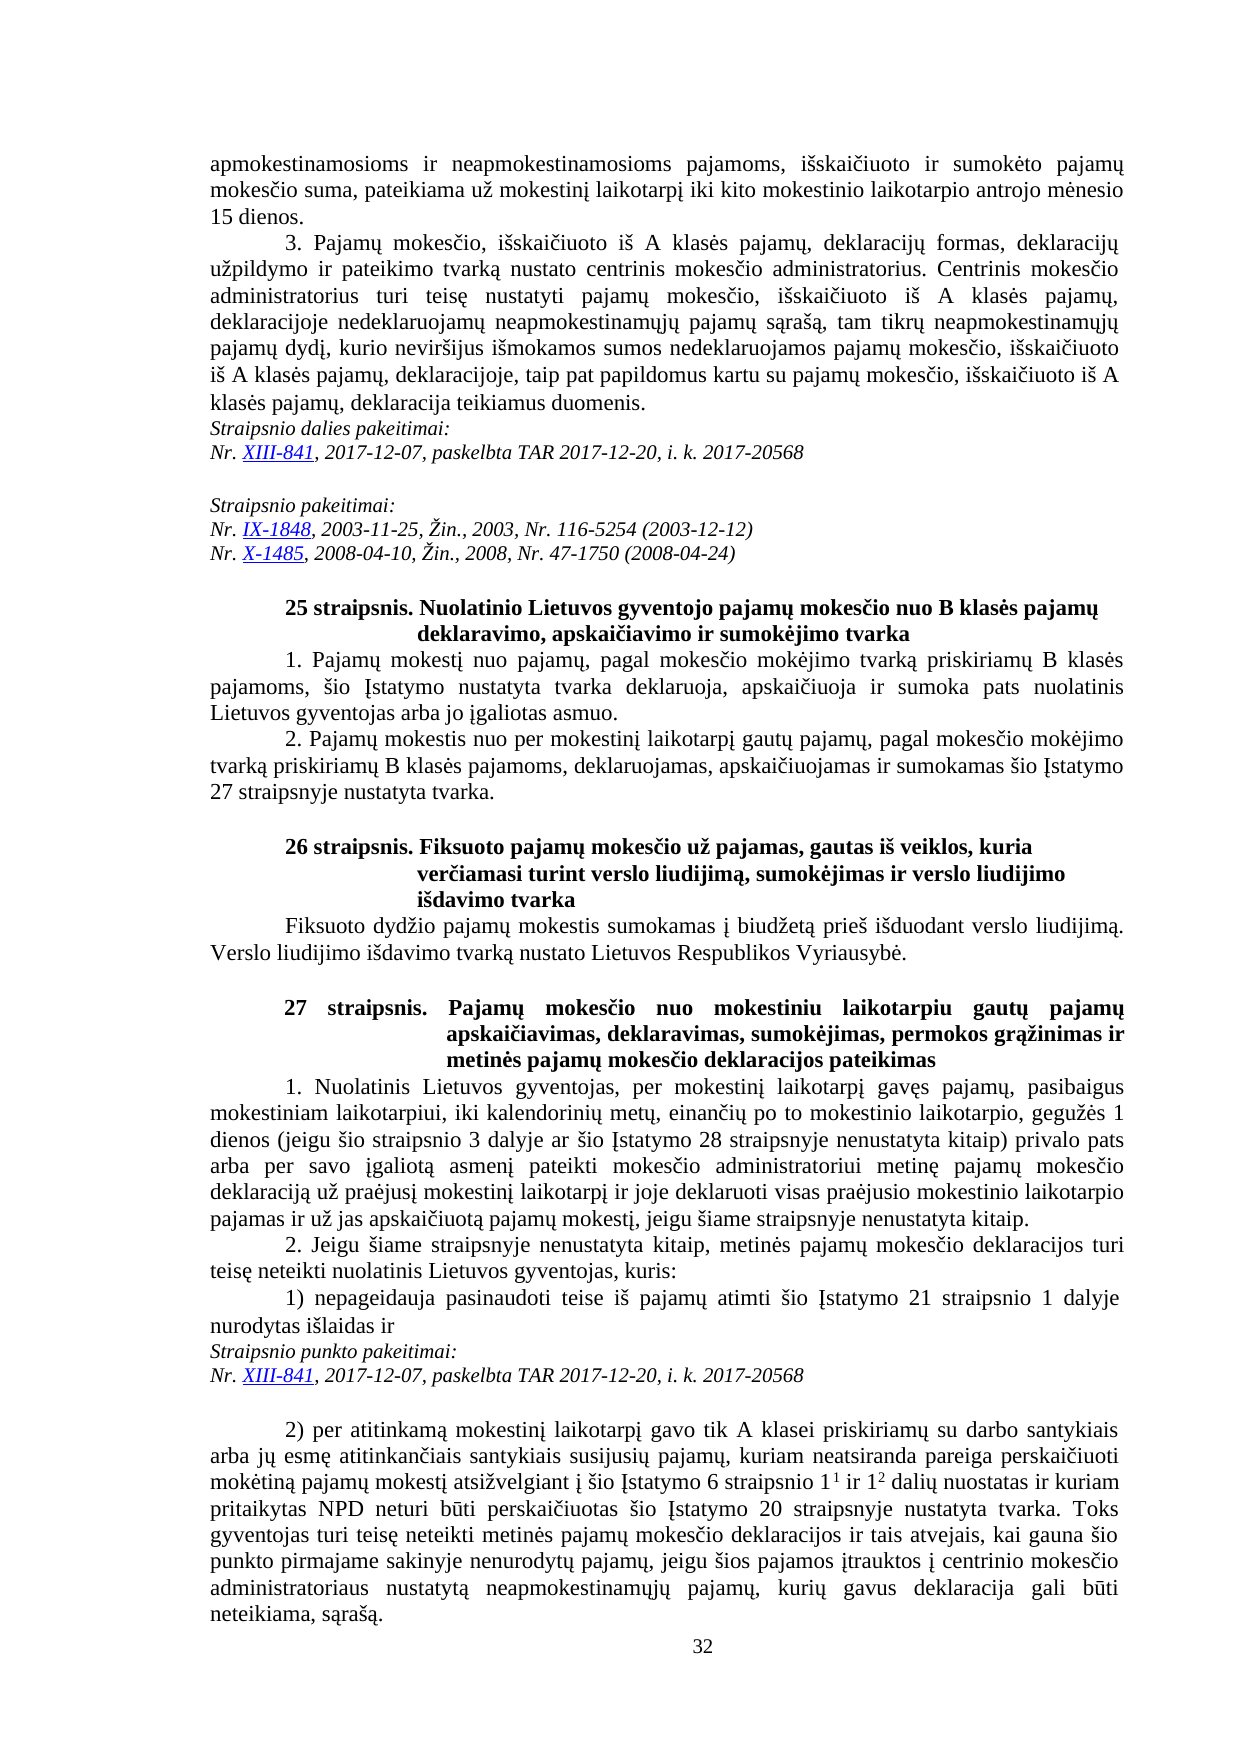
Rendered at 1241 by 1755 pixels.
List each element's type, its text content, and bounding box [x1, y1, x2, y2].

text 1. Pajamų mokestį nuo pajamų, pagal mokesčio mokėjimo tvarką priskiriamų B klasės pajamoms, šio Įstatymo nustatyta tvarka deklaruoja, apskaičiuoja ir sumoka pats nuolatinis Lietuvos gyventojas arba jo įgaliotas asmuo. [210, 646, 1126, 726]
text 25 straipsnis. Nuolatinio Lietuvos gyventojo pajamų mokesčio nuo B klasės pajamų [285, 594, 1126, 620]
text 3. Pajamų mokesčio, išskaičiuoto iš A klasės pajamų, deklaracijų formas, deklaracijų užpildymo ir pateikimo tvarką nustato centrinis mokesčio administratorius. Centrinis mokesčio administratorius turi teisę nustatyti pajamų mokesčio, išskaičiuoto iš A klasės pajamų, deklaracijoje nedeklaruojamų neapmokestinamųjų pajamų sąrašą, tam tikrų neapmokestinamųjų pajamų dydį, kurio neviršijus išmokamos sumos nedeklaruojamos pajamų mokesčio, išskaičiuoto iš A klasės pajamų, deklaracijoje, taip pat papildomus kartu su pajamų mokesčio, išskaičiuoto iš A klasės pajamų, deklaracija teikiamus duomenis. [210, 229, 1120, 416]
text 26 straipsnis. Fiksuoto pajamų mokesčio už pajamas, gautas iš veiklos, kuria [285, 833, 1126, 860]
text 2. Pajamų mokestis nuo per mokestinį laikotarpį gautų pajamų, pagal mokesčio mokėjimo tvarką priskiriamų B klasės pajamoms, deklaruojamas, apskaičiuojamas ir sumokamas šio Įstatymo 27 straipsnyje nustatyta tvarka. [210, 726, 1126, 804]
text Nr. XIII-841, 2017-12-07, paskelbta TAR 2017-12-20, i. k. 2017-20568 [210, 1363, 1120, 1387]
text 1. Nuolatinis Lietuvos gyventojas, per mokestinį laikotarpį gavęs pajamų, pasibaigus mokestiniam laikotarpiui, iki kalendorinių metų, einančių po to mokestinio laikotarpio, gegužės 1 dienos (jeigu šio straipsnio 3 dalyje ar šio Įstatymo 28 straipsnyje nenustatyta kitaip) privalo pats arba per savo įgaliotą asmenį pateikti mokesčio administratoriui metinę pajamų mokesčio deklaraciją už praėjusį mokestinį laikotarpį ir joje deklaruoti visas praėjusio mokestinio laikotarpio pajamas ir už jas apskaičiuotą pajamų mokestį, jeigu šiame straipsnyje nenustatyta kitaip. [210, 1073, 1126, 1231]
text išdavimo tvarka [417, 886, 1126, 912]
text Straipsnio dalies pakeitimai: [210, 416, 1120, 440]
text 2) per atitinkamą mokestinį laikotarpį gavo tik A klasei priskiriamų su darbo santykiais arba jų esmę atitinkančiais santykiais susijusių pajamų, kuriam neatsiranda pareiga perskaičiuoti mokėtiną pajamų mokestį atsižvelgiant į šio Įstatymo 6 straipsnio 11 ir 12 dalių nuostatas ir kuriam pritaikytas NPD neturi būti perskaičiuotas šio Įstatymo 20 straipsnyje nustatyta tvarka. Toks gyventojas turi teisę neteikti metinės pajamų mokesčio deklaracijos ir tais atvejais, kai gauna šio punkto pirmajame sakinyje nenurodytų pajamų, jeigu šios pajamos įtrauktos į centrinio mokesčio administratoriaus nustatytą neapmokestinamųjų pajamų, kurių gavus deklaracija gali būti neteikiama, sąrašą. [210, 1416, 1120, 1627]
text deklaravimo, apskaičiavimo ir sumokėjimo tvarka [417, 620, 1126, 646]
text 2. Jeigu šiame straipsnyje nenustatyta kitaip, metinės pajamų mokesčio deklaracijos turi teisę neteikti nuolatinis Lietuvos gyventojas, kuris: [210, 1231, 1126, 1284]
text 1) nepageidauja pasinaudoti teise iš pajamų atimti šio Įstatymo 21 straipsnio 1 dalyje nurodytas išlaidas ir [210, 1284, 1120, 1339]
text Nr. IX-1848, 2003-11-25, Žin., 2003, Nr. 116-5254 (2003-12-12) [210, 517, 1126, 541]
text Straipsnio punkto pakeitimai: [210, 1339, 1120, 1363]
text apmokestinamosioms ir neapmokestinamosioms pajamoms, išskaičiuoto ir sumokėto pajamų mokesčio suma, pateikiama už mokestinį laikotarpį iki kito mokestinio laikotarpio antrojo mėnesio 15 dienos. [210, 150, 1126, 229]
text Fiksuoto dydžio pajamų mokestis sumokamas į biudžetą prieš išduodant verslo liudijimą. Verslo liudijimo išdavimo tvarką nustato Lietuvos Respublikos Vyriausybė. [210, 912, 1126, 965]
text verčiamasi turint verslo liudijimą, sumokėjimas ir verslo liudijimo [417, 860, 1126, 886]
text Straipsnio pakeitimai: [210, 493, 1126, 517]
text Nr. X-1485, 2008-04-10, Žin., 2008, Nr. 47-1750 (2008-04-24) [210, 541, 1126, 565]
text Nr. XIII-841, 2017-12-07, paskelbta TAR 2017-12-20, i. k. 2017-20568 [210, 440, 1120, 464]
text 27 straipsnis. Pajamų mokesčio nuo mokestiniu laikotarpiu gautų pajamų apskaičiavimas, deklaravimas, sumokėjimas, permokos grąžinimas ir metinės pajamų mokesčio deklaracijos pateikimas [284, 994, 1126, 1073]
